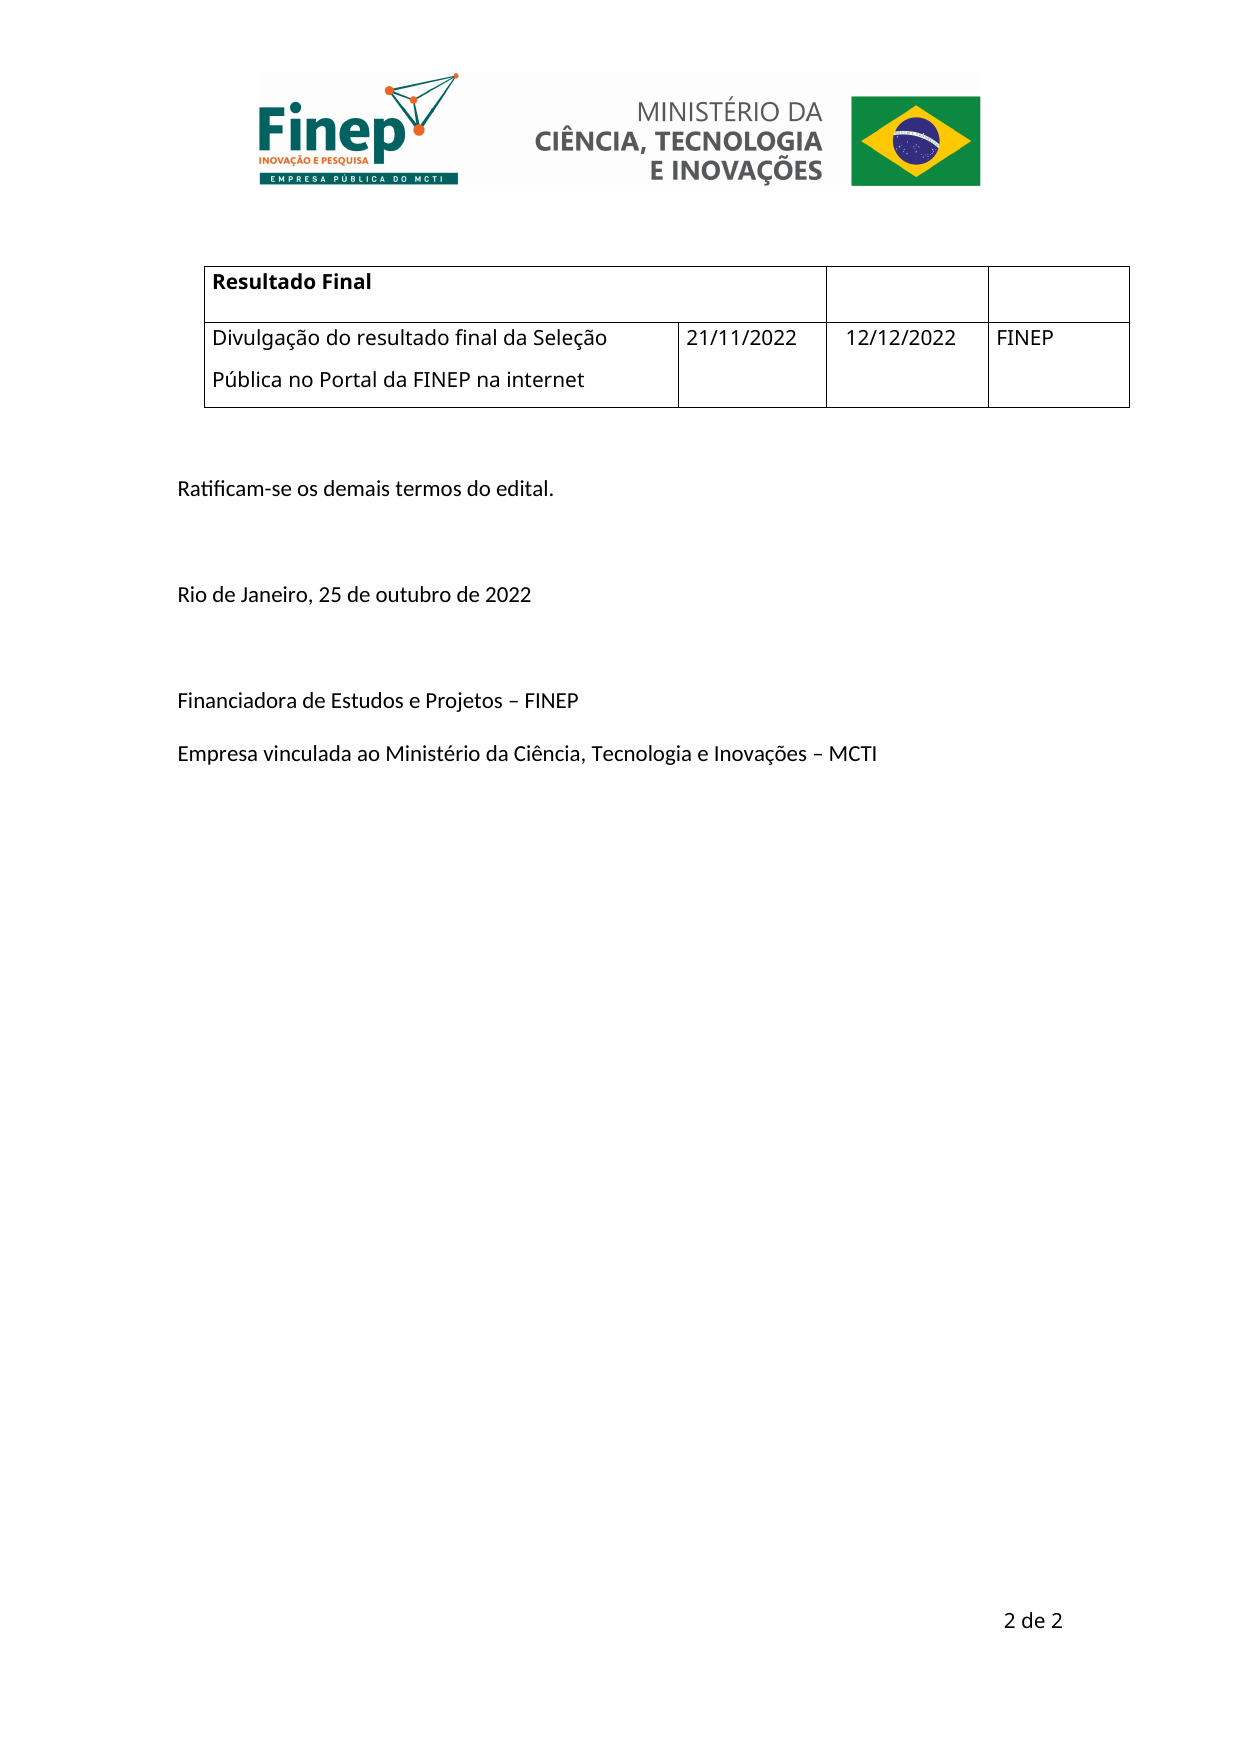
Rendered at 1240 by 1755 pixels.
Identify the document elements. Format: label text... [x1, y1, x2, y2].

table_cell Resultado Final [205, 267, 826, 322]
text Empresa vinculada ao Ministério da Ciência, Tecnologia e Inovações – MCTI [177, 739, 1062, 767]
table_cell FINEP [989, 323, 1129, 407]
table_cell 12/12/2022 [827, 323, 988, 407]
text Rio de Janeiro, 25 de outubro de 2022 [177, 580, 1062, 608]
text Financiadora de Estudos e Projetos – FINEP [177, 686, 1062, 714]
table_cell 21/11/2022 [679, 323, 826, 407]
text Ratificam-se os demais termos do edital. [177, 474, 1062, 502]
table_cell Divulgação do resultado final da Seleção Pública no Portal da FINEP na internet [205, 323, 678, 407]
table_cell [989, 267, 1129, 322]
table_cell [827, 267, 988, 322]
